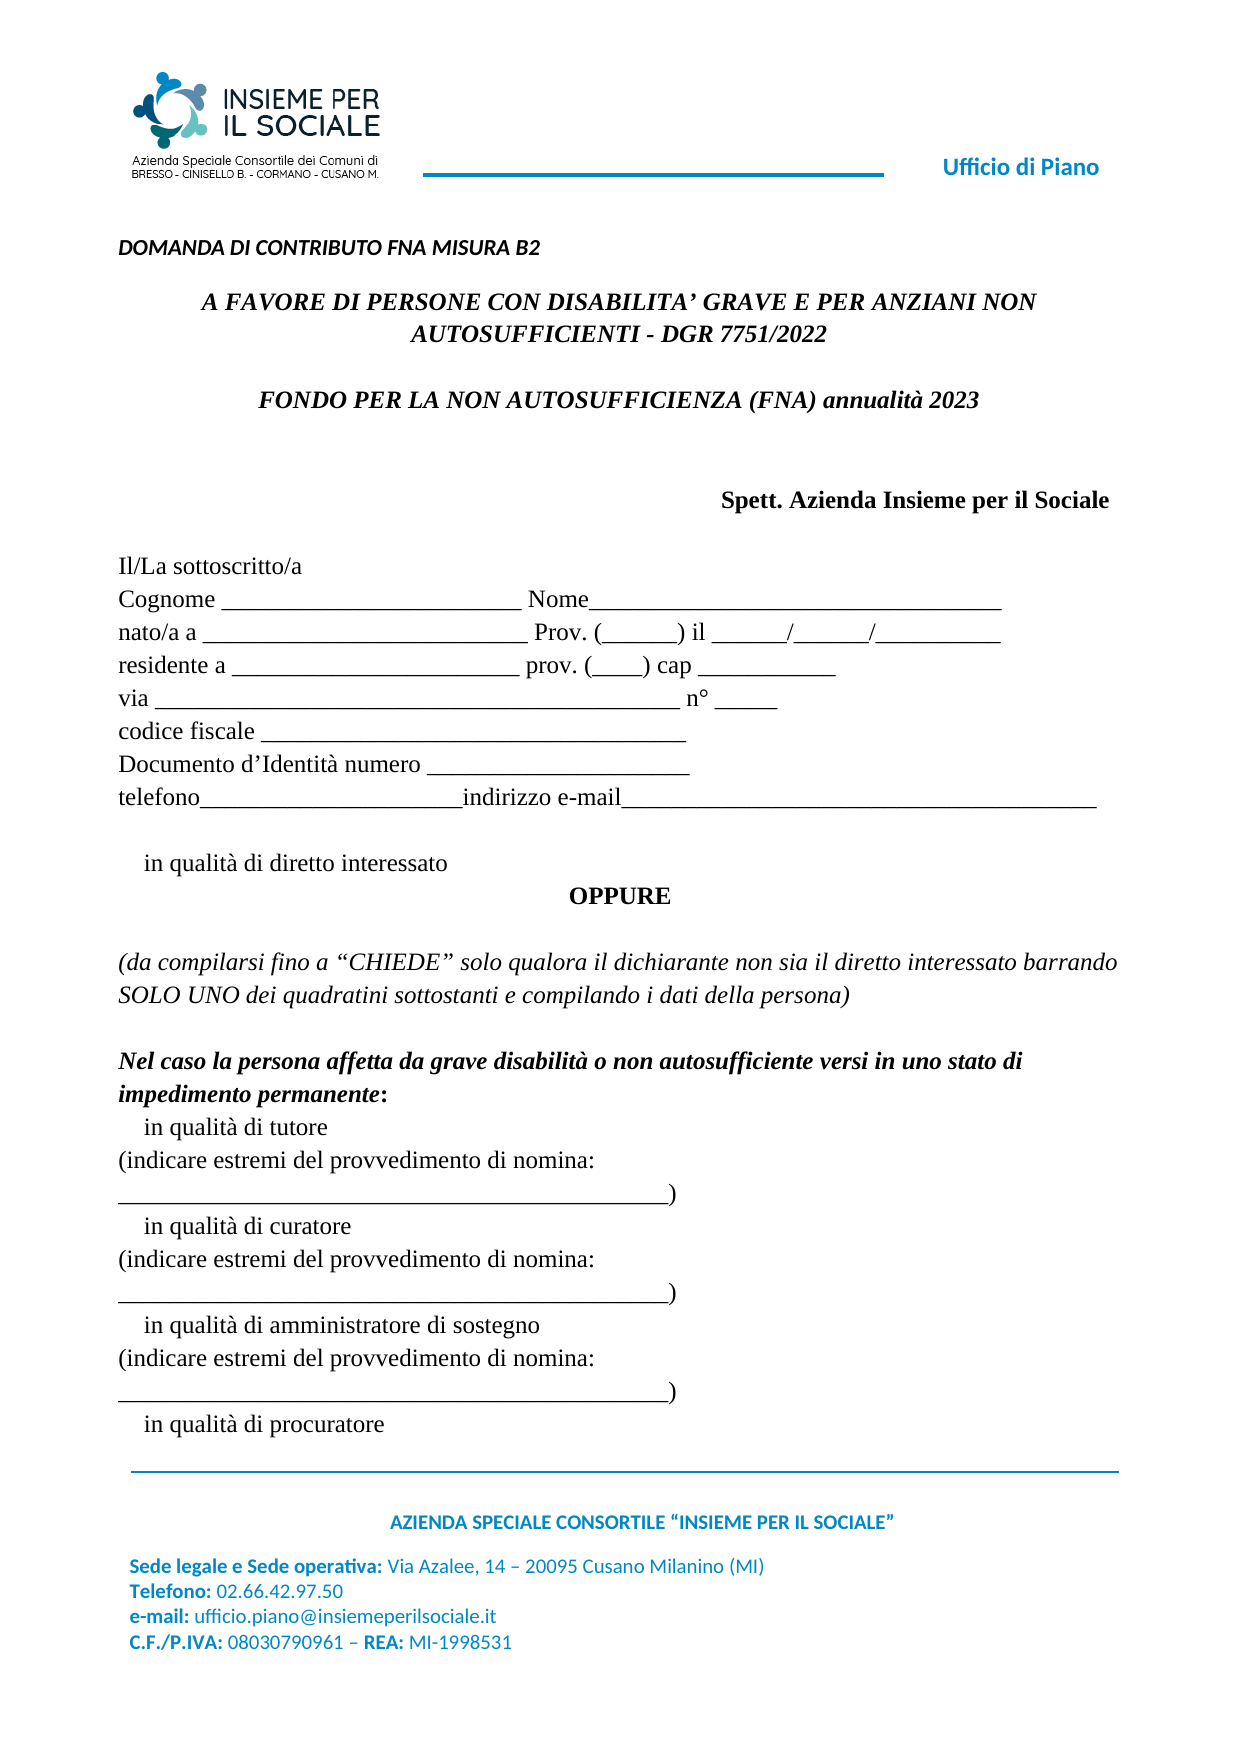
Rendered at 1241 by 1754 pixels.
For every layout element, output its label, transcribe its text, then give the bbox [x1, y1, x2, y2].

text Documento d’Identità numero _____________________ [118, 749, 1122, 778]
text residente a _______________________ prov. (____) cap ___________ [118, 650, 1122, 678]
text DOMANDA DI CONTRIBUTO FNA MISURA B2 [118, 233, 1122, 262]
text Il/La sottoscritto/a [118, 551, 1122, 579]
text  in qualità di amministratore di sostegno [118, 1310, 1122, 1339]
text Spett. Azienda Insieme per il Sociale [118, 485, 1122, 513]
text  in qualità di procuratore [118, 1409, 1122, 1438]
text  in qualità di diretto interessato [118, 848, 1122, 877]
text OPPURE [118, 881, 1122, 910]
text codice fiscale __________________________________ [118, 716, 1122, 744]
text via __________________________________________ n° _____ [118, 683, 1122, 712]
text (indicare estremi del provvedimento di nomina: ____________________________________________) [118, 1343, 1122, 1405]
text  in qualità di curatore [118, 1211, 1122, 1240]
text telefono_____________________indirizzo e-mail______________________________________ [118, 782, 1122, 811]
text A FAVORE DI PERSONE CON DISABILITA’ GRAVE E PER ANZIANI NON AUTOSUFFICIENTI - DGR 7751/2022 [118, 287, 1122, 348]
picture [121, 62, 387, 187]
text Nel caso la persona affetta da grave disabilità o non autosufficiente versi in uno stato di impedimento permanente: [118, 1046, 1122, 1108]
text FONDO PER LA NON AUTOSUFFICIENZA (FNA) annualità 2023 [118, 386, 1122, 414]
text (indicare estremi del provvedimento di nomina: ____________________________________________) [118, 1145, 1122, 1207]
text (da compilarsi fino a “CHIEDE” solo qualora il dichiarante non sia il diretto interessato barrando SOLO UNO dei quadratini sottostanti e compilando i dati della persona) [118, 947, 1122, 1009]
text Cognome ________________________ Nome_________________________________ [118, 584, 1122, 612]
text (indicare estremi del provvedimento di nomina: ____________________________________________) [118, 1244, 1122, 1306]
text nato/a a __________________________ Prov. (______) il ______/______/__________ [118, 617, 1122, 646]
text  in qualità di tutore [118, 1112, 1122, 1141]
